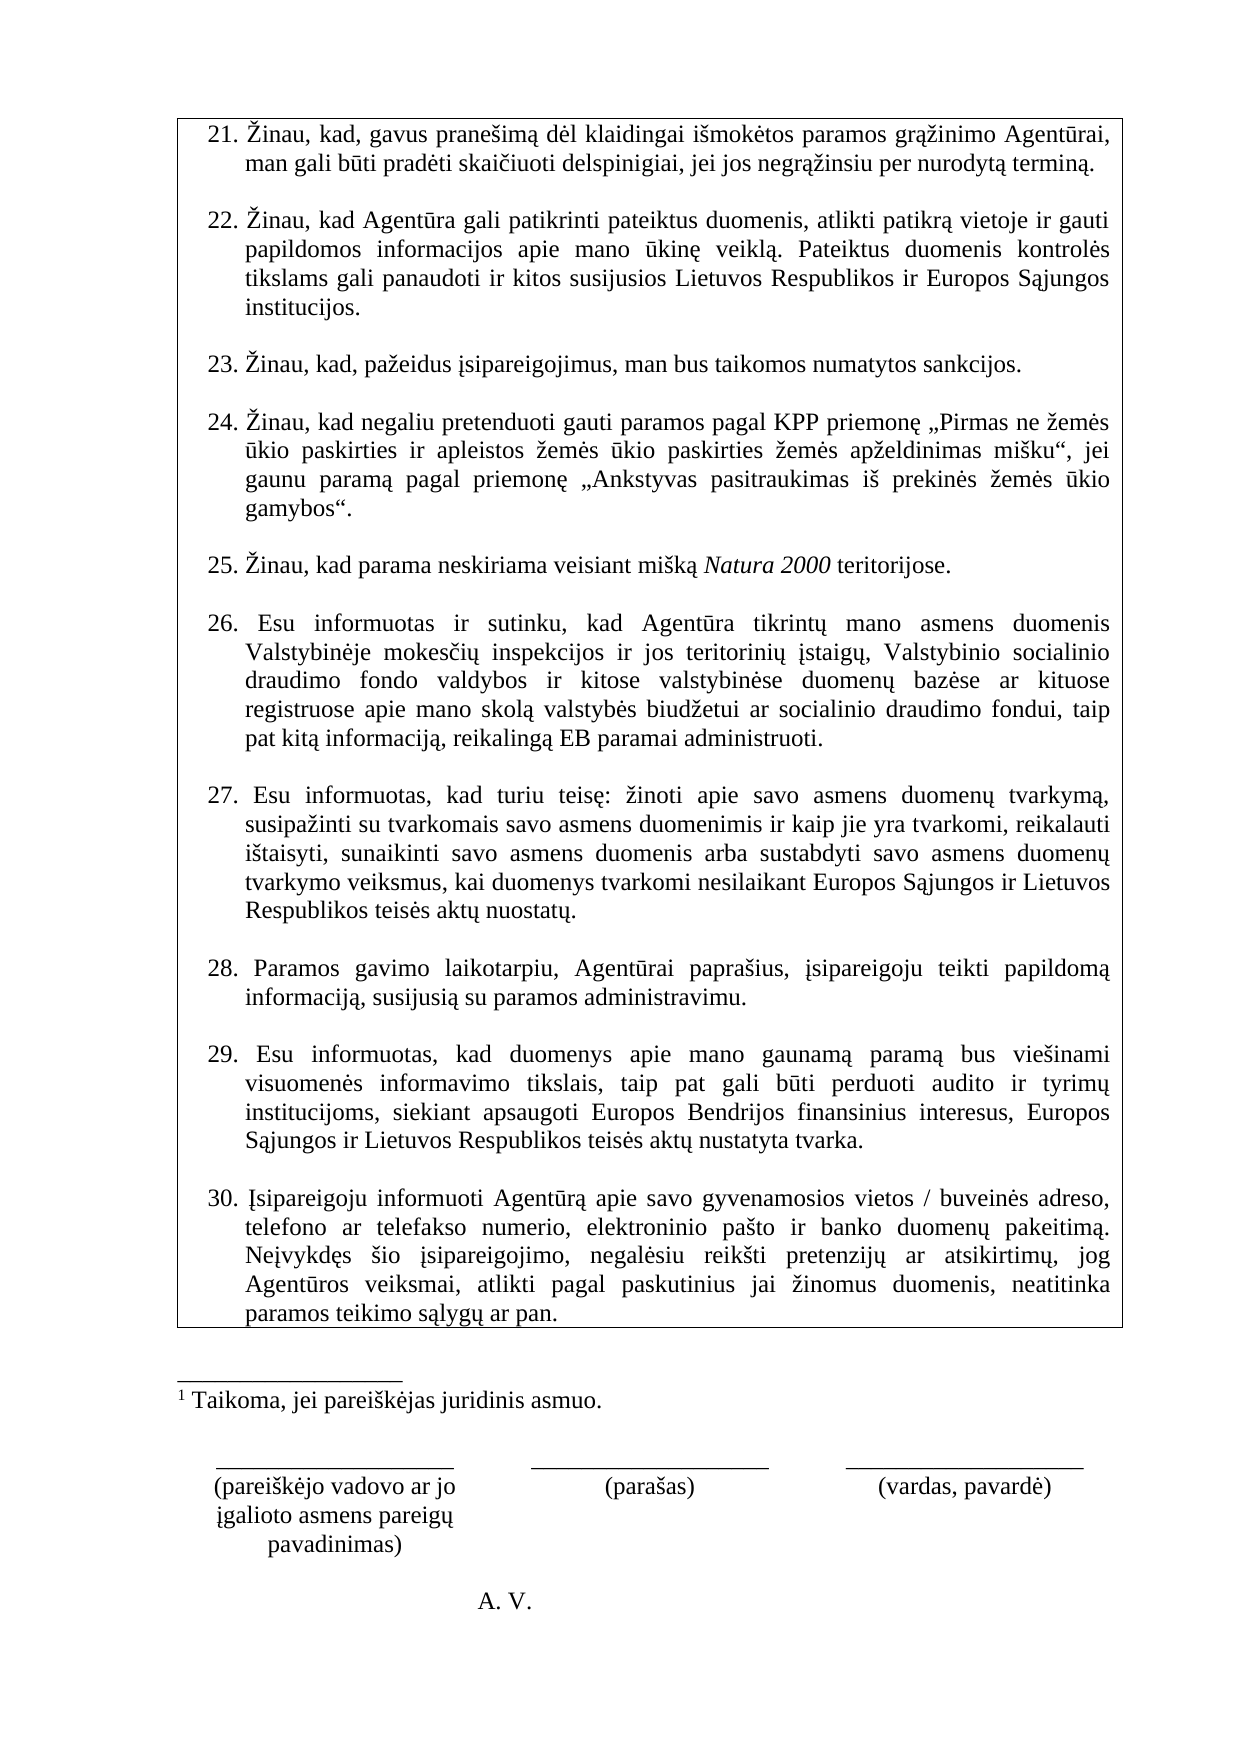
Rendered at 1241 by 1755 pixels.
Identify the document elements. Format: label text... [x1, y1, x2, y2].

table_header 21. Žinau, kad, gavus pranešimą dėl klaidingai išmokėtos paramos grąžinimo Agentūrai, man gali būti pradėti skaičiuoti delspinigiai, jei jos negrąžinsiu per nurodytą terminą. 22. Žinau, kad Agentūra gali patikrinti pateiktus duomenis, atlikti patikrą vietoje ir gauti papildomos informacijos apie mano ūkinę veiklą. Pateiktus duomenis kontrolės tikslams gali panaudoti ir kitos susijusios Lietuvos Respublikos ir Europos Sąjungos institucijos. 23. Žinau, kad, pažeidus įsipareigojimus, man bus taikomos numatytos sankcijos. 24. Žinau, kad negaliu pretenduoti gauti paramos pagal KPP priemonę „Pirmas ne žemės ūkio paskirties ir apleistos žemės ūkio paskirties žemės apželdinimas mišku“, jei gaunu paramą pagal priemonę „Ankstyvas pasitraukimas iš prekinės žemės ūkio gamybos“. 25. Žinau, kad parama neskiriama veisiant mišką Natura 2000 teritorijose. 26. Esu informuotas ir sutinku, kad Agentūra tikrintų mano asmens duomenis Valstybinėje mokesčių inspekcijos ir jos teritorinių įstaigų, Valstybinio socialinio draudimo fondo valdybos ir kitose valstybinėse duomenų bazėse ar kituose registruose apie mano skolą valstybės biudžetui ar socialinio draudimo fondui, taip pat kitą informaciją, reikalingą EB paramai administruoti. 27. Esu informuotas, kad turiu teisę: žinoti apie savo asmens duomenų tvarkymą, susipažinti su tvarkomais savo asmens duomenimis ir kaip jie yra tvarkomi, reikalauti ištaisyti, sunaikinti savo asmens duomenis arba sustabdyti savo asmens duomenų tvarkymo veiksmus, kai duomenys tvarkomi nesilaikant Europos Sąjungos ir Lietuvos Respublikos teisės aktų nuostatų. 28. Paramos gavimo laikotarpiu, Agentūrai paprašius, įsipareigoju teikti papildomą informaciją, susijusią su paramos administravimu. 29. Esu informuotas, kad duomenys apie mano gaunamą paramą bus viešinami visuomenės informavimo tikslais, taip pat gali būti perduoti audito ir tyrimų institucijoms, siekiant apsaugoti Europos Bendrijos finansinius interesus, Europos Sąjungos ir Lietuvos Respublikos teisės aktų nustatyta tvarka. 30. Įsipareigoju informuoti Agentūrą apie savo gyvenamosios vietos / buveinės adreso, telefono ar telefakso numerio, elektroninio pašto ir banko duomenų pakeitimą. Neįvykdęs šio įsipareigojimo, negalėsiu reikšti pretenzijų ar atsikirtimų, jog Agentūros veiksmai, atlikti pagal paskutinius jai žinomus duomenis, neatitinka paramos teikimo sąlygų ar pan. [178, 119, 1122, 1327]
table_header ___________________ (parašas) [492, 1443, 807, 1558]
table_header ___________________ (vardas, pavardė) [807, 1443, 1122, 1558]
text __________________ [177, 1356, 1122, 1385]
table_header ___________________ (pareiškėjo vadovo ar jo įgalioto asmens pareigų pavadinimas) [177, 1443, 492, 1558]
text 1 Taikoma, jei pareiškėjas juridinis asmuo. [177, 1385, 1122, 1414]
text A. V. [177, 1586, 1122, 1615]
